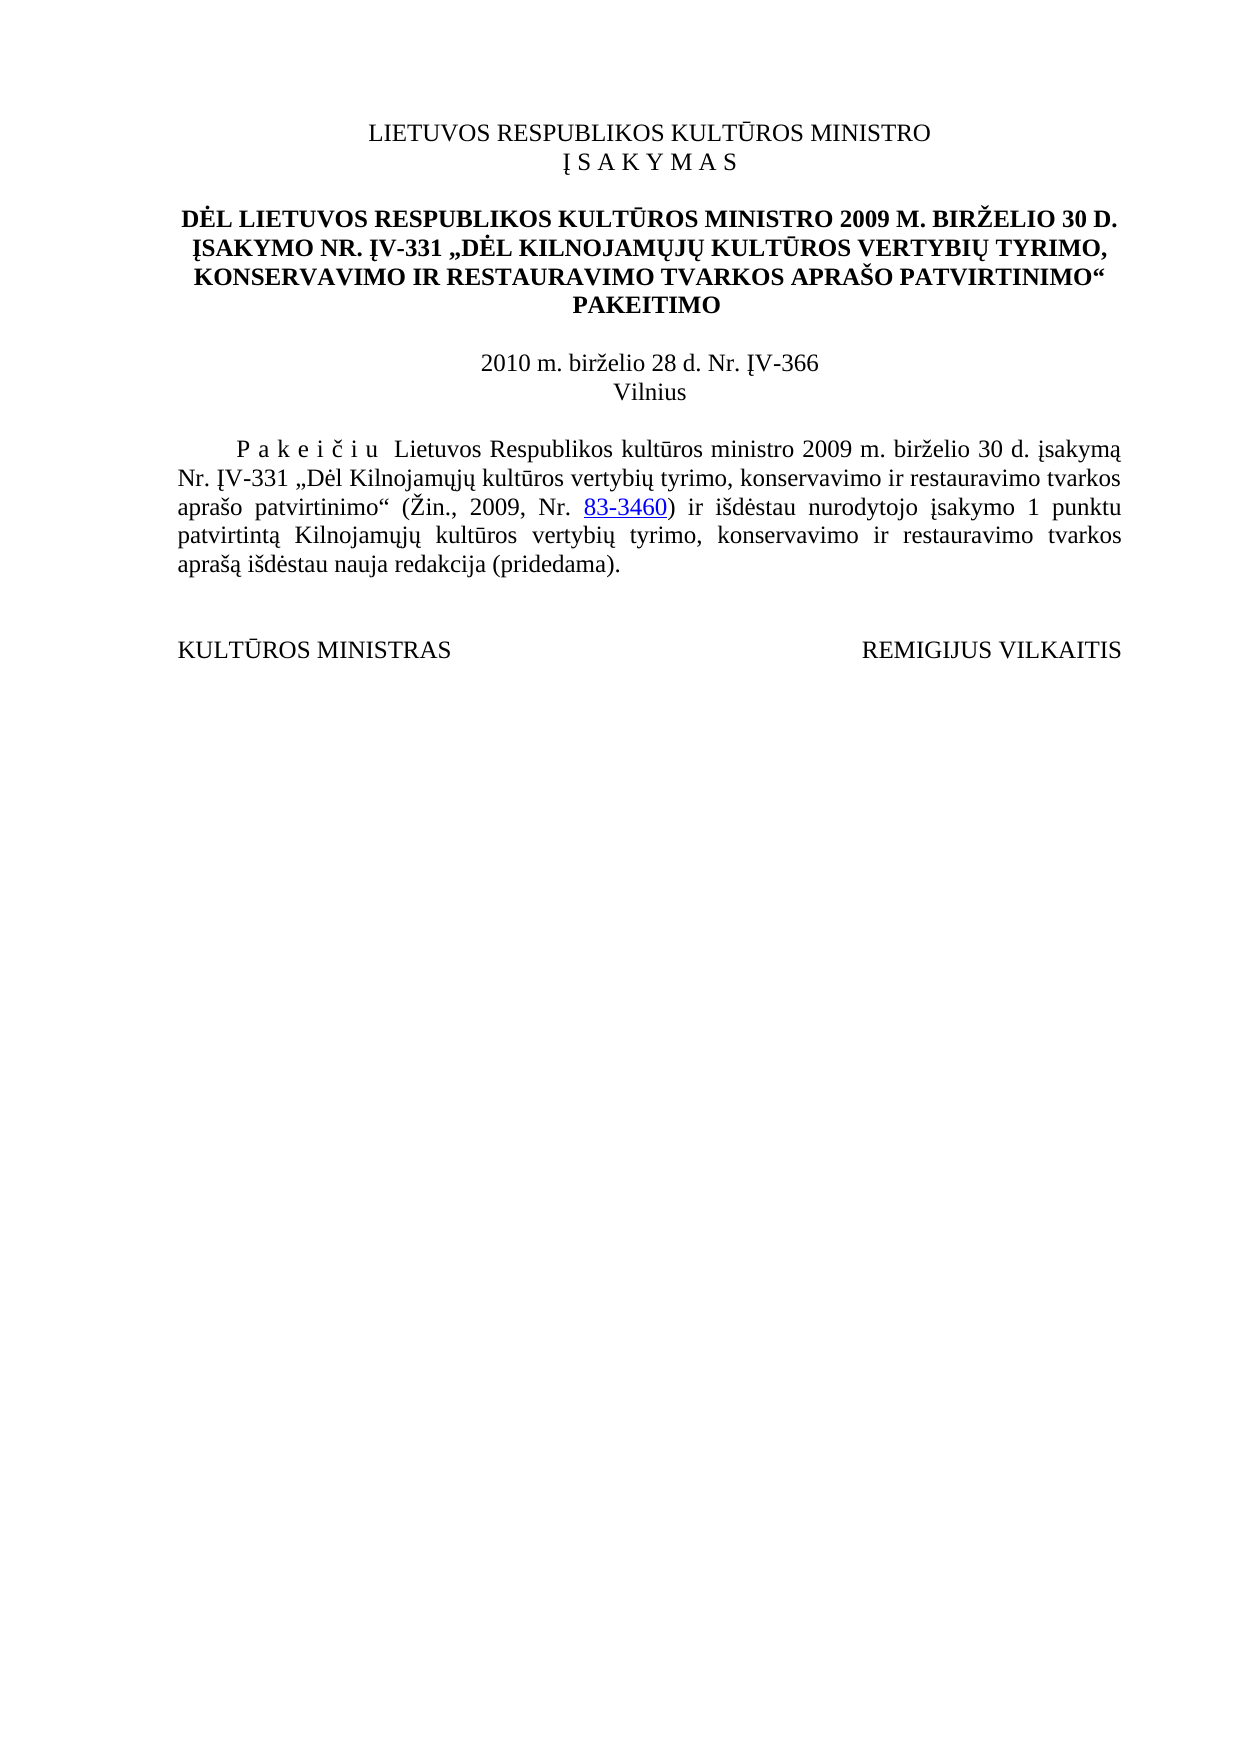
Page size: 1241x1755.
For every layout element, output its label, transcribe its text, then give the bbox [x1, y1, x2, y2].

text Į S A K Y M A S [177, 147, 1122, 176]
text DĖL Lietuvos Respublikos kultūros ministro 2009 m. birželio 30 d. įsakymo Nr. ĮV-331 „Dėl Kilnojamųjų kultūros vertybių tyrimo, konservavimo ir restauravimo tvarkos aprašo patvirtinimo“ pakeitimo [177, 204, 1122, 319]
text 2010 m. birželio 28 d. Nr. ĮV-366 [177, 348, 1122, 377]
text Vilnius [177, 377, 1122, 406]
text P a k e i č i u Lietuvos Respublikos kultūros ministro 2009 m. birželio 30 d. įsakymą Nr. ĮV-331 „Dėl Kilnojamųjų kultūros vertybių tyrimo, konservavimo ir restauravimo tvarkos aprašo patvirtinimo“ (Žin., 2009, Nr. 83-3460) ir išdėstau nurodytojo įsakymo 1 punktu patvirtintą Kilnojamųjų kultūros vertybių tyrimo, konservavimo ir restauravimo tvarkos aprašą išdėstau nauja redakcija (pridedama). [177, 434, 1122, 578]
text LIETUVOS RESPUBLIKOS KULTŪROS MINISTRO [177, 118, 1122, 147]
text Kultūros ministras Remigijus Vilkaitis [177, 636, 1122, 664]
